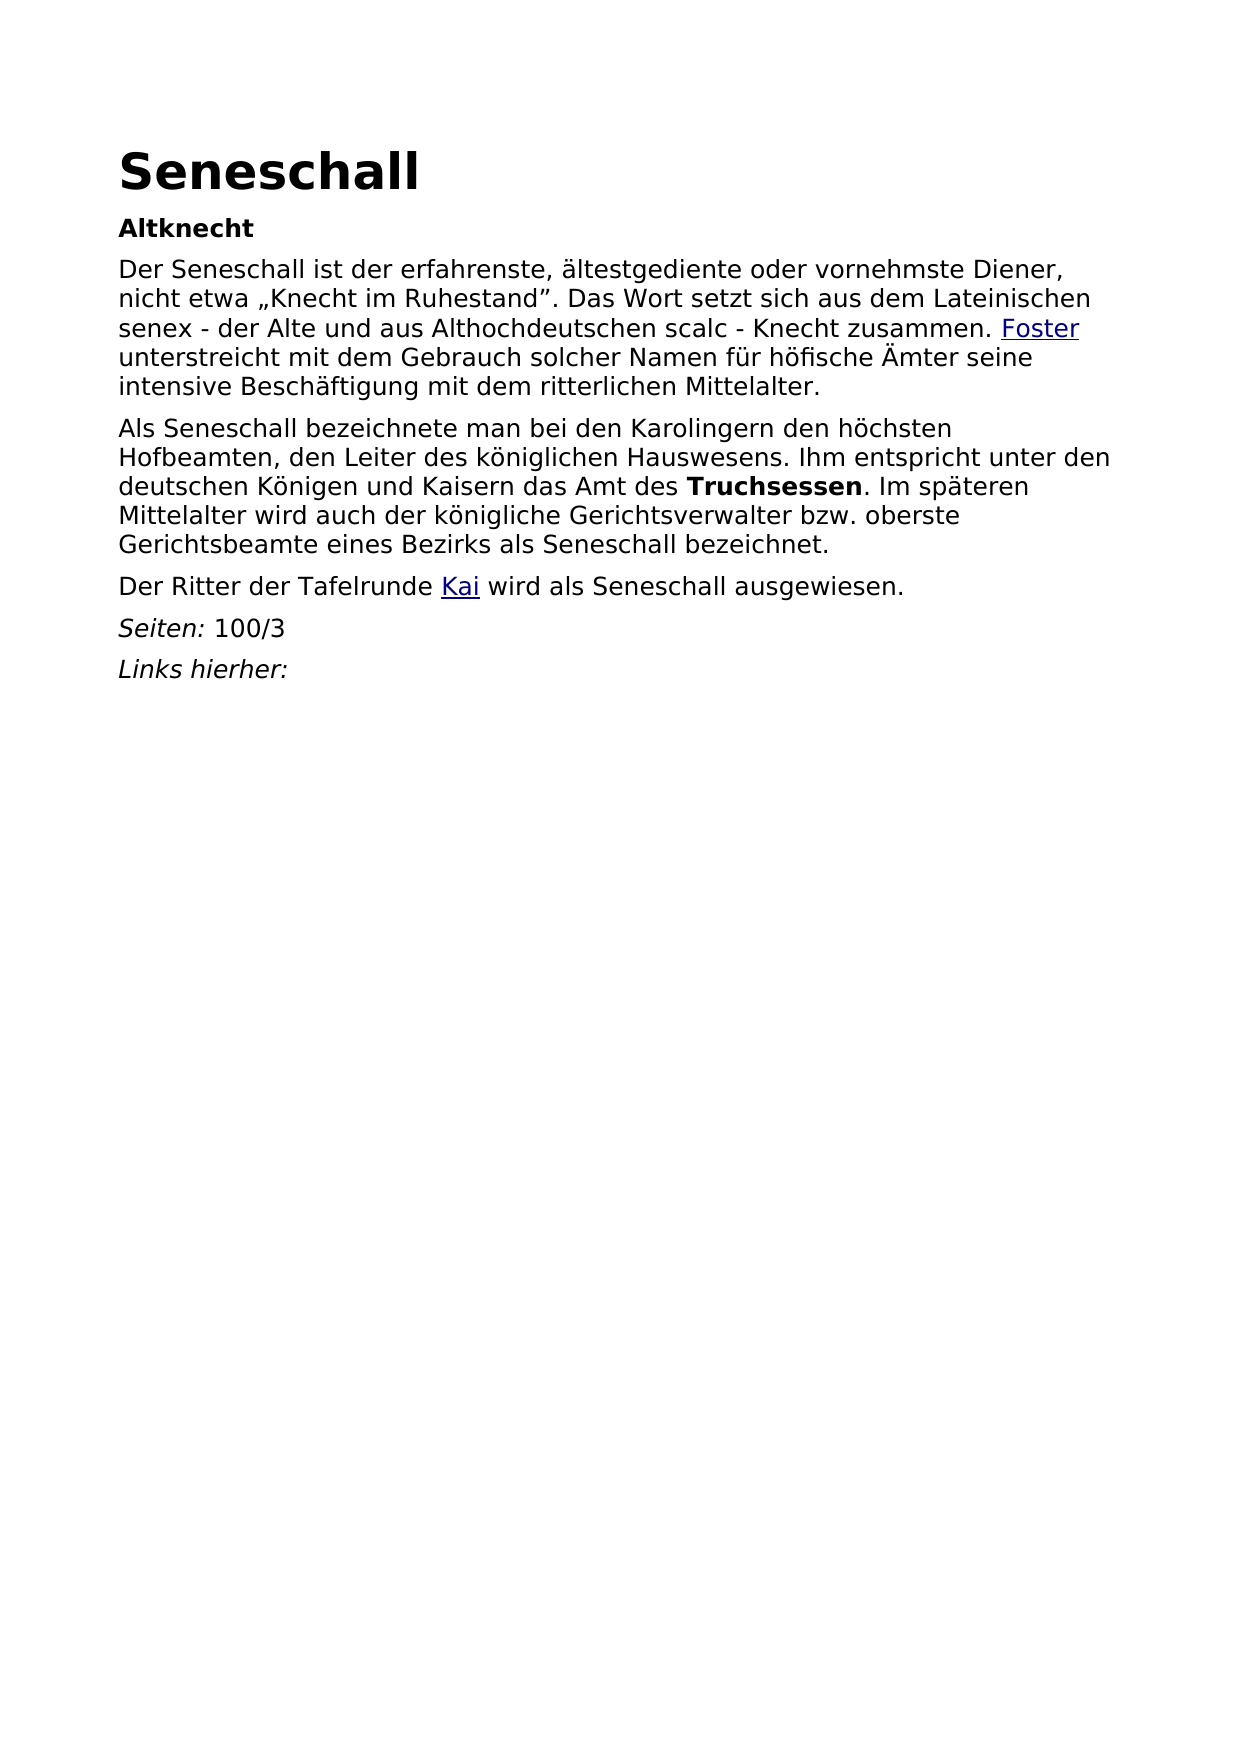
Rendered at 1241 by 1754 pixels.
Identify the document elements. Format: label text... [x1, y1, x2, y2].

text Als Seneschall bezeichnete man bei den Karolingern den höchsten Hofbeamten, den Leiter des königlichen Hauswesens. Ihm entspricht unter den deutschen Königen und Kaisern das Amt des Truchsessen. Im späteren Mittelalter wird auch der königliche Gerichtsverwalter bzw. oberste Gerichtsbeamte eines Bezirks als Seneschall bezeichnet. [118, 414, 1122, 560]
text Links hierher: [118, 656, 1122, 685]
subtitle Seneschall [118, 143, 1122, 201]
text Der Seneschall ist der erfahrenste, ältestgediente oder vornehmste Diener, nicht etwa „Knecht im Ruhestand”. Das Wort setzt sich aus dem Lateinischen senex - der Alte und aus Althochdeutschen scalc - Knecht zusammen. Foster unterstreicht mit dem Gebrauch solcher Namen für höfische Ämter seine intensive Beschäftigung mit dem ritterlichen Mittelalter. [118, 256, 1122, 401]
text Altknecht [118, 214, 1122, 243]
text Der Ritter der Tafelrunde Kai wird als Seneschall ausgewiesen. [118, 572, 1122, 601]
text Seiten: 100/3 [118, 614, 1122, 643]
